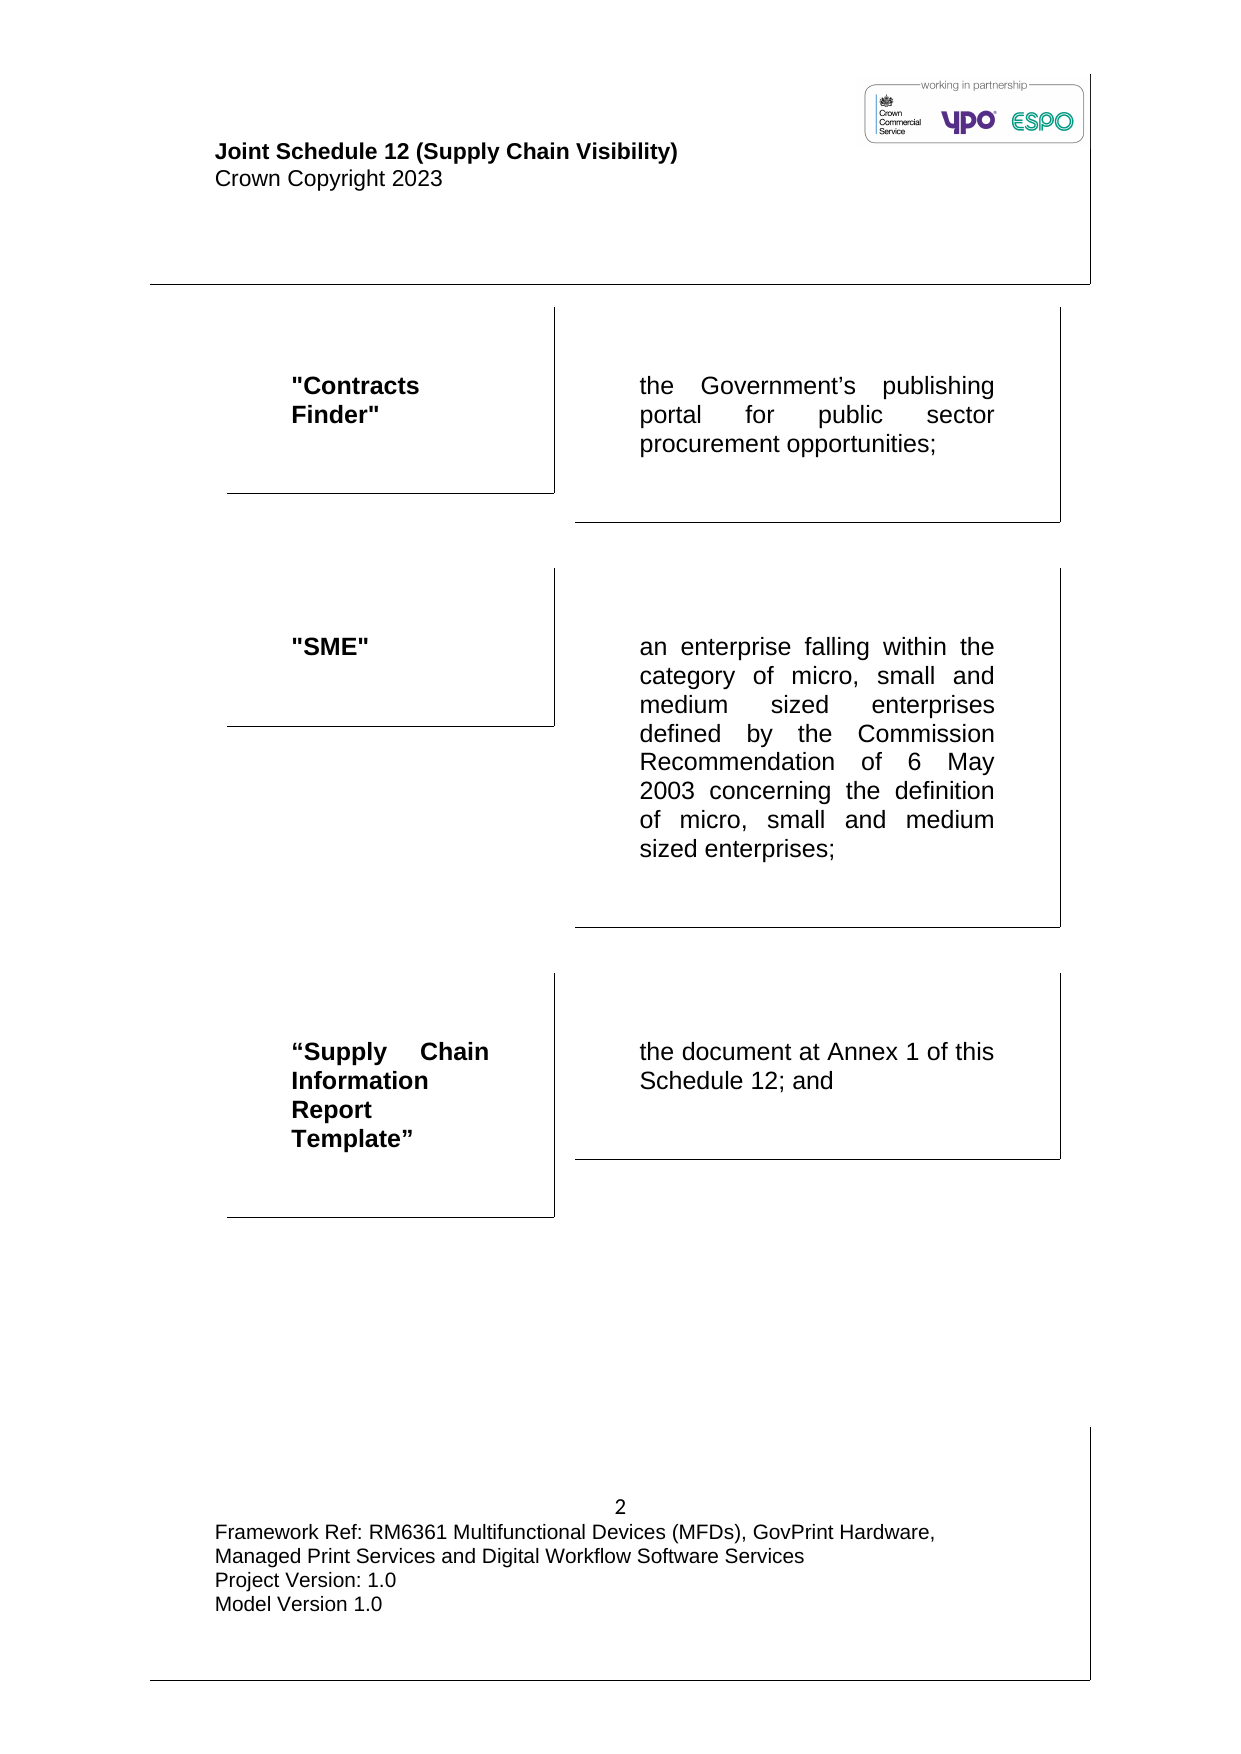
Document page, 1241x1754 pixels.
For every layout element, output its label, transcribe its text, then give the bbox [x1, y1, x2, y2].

table_cell an enterprise falling within the category of micro, small and medium sized enterprises defined by the Commission Recommendation of 6 May 2003 concerning the definition of micro, small and medium sized enterprises; [564, 545, 1070, 950]
table_header the Government’s publishing portal for public sector procurement opportunities; [564, 284, 1070, 545]
table_header "Contracts Finder" [216, 284, 564, 545]
table_cell "SME" [216, 545, 564, 950]
table_cell the document at Annex 1 of this Schedule 12; and [564, 950, 1070, 1240]
table_cell “Supply Chain Information Report Template” [216, 950, 564, 1240]
